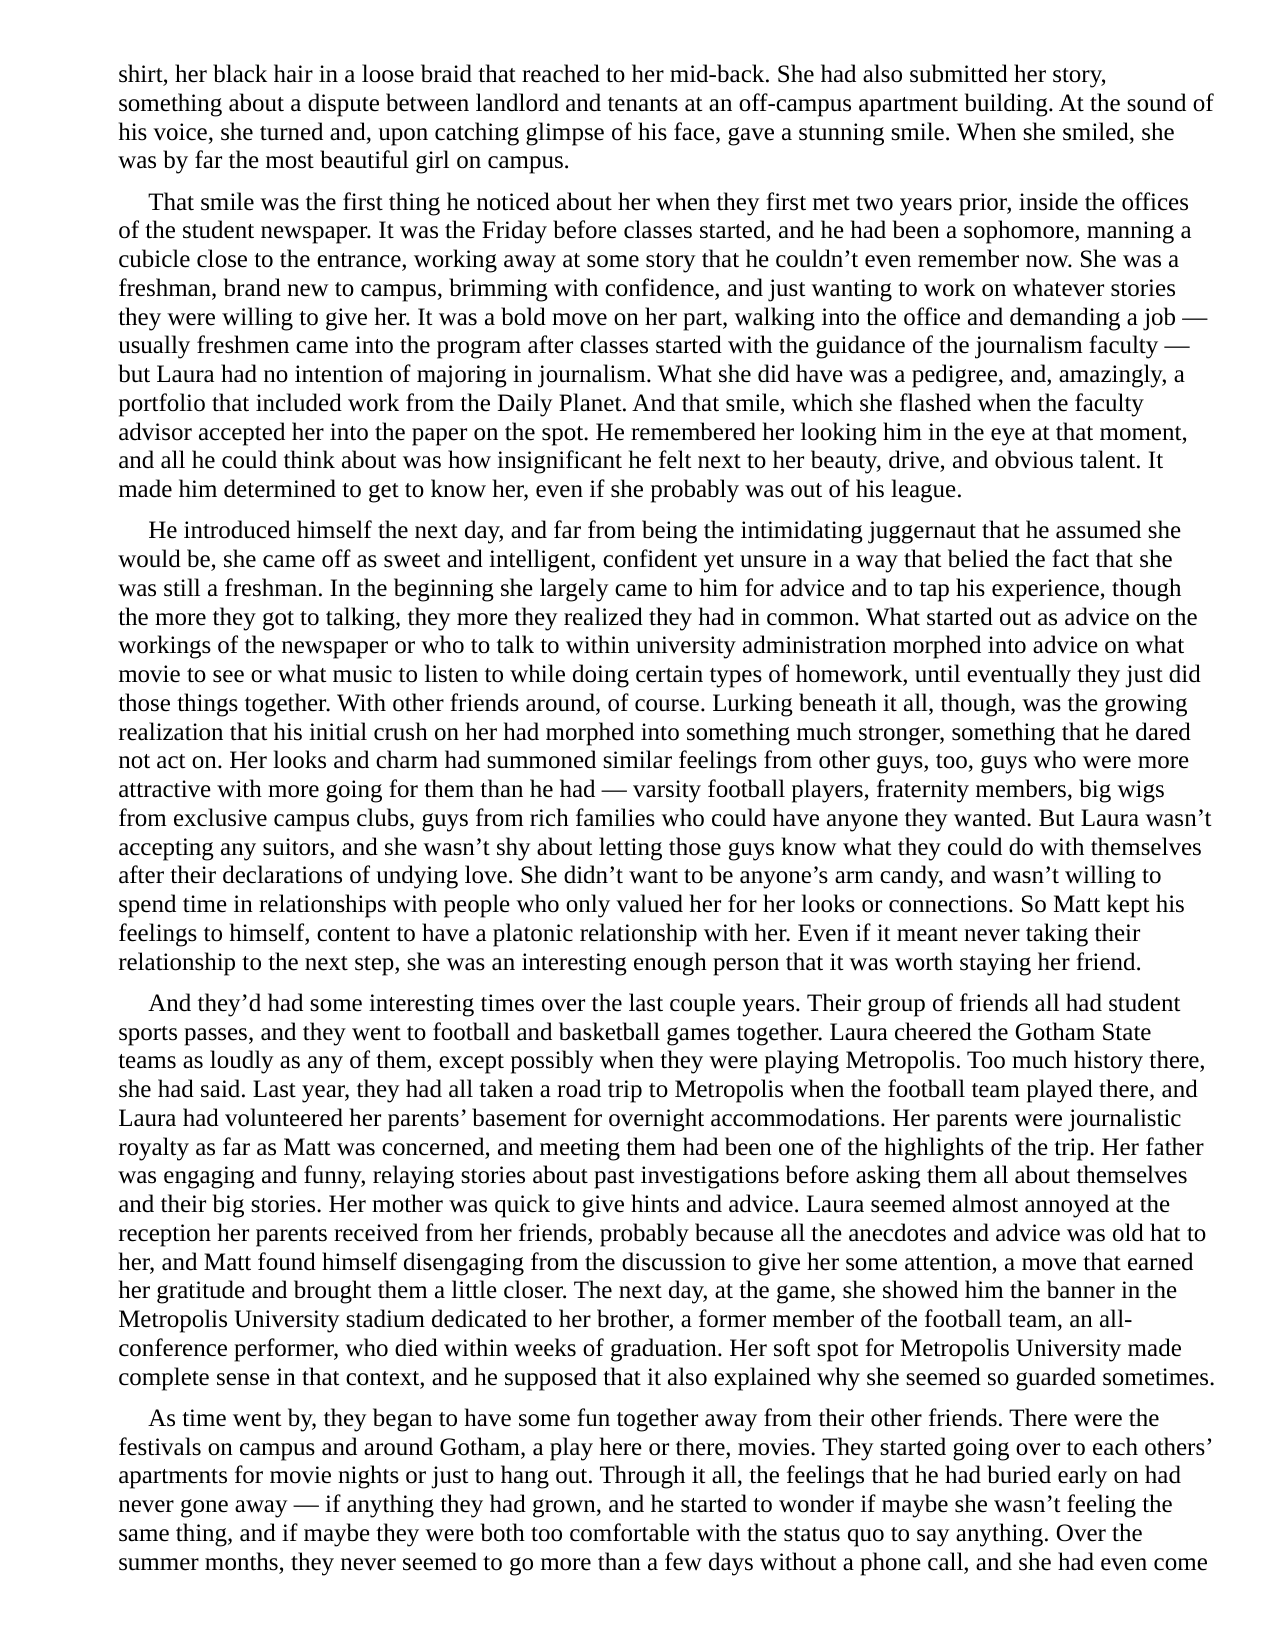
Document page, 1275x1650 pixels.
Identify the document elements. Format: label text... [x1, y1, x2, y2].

text shirt, her black hair in a loose braid that reached to her mid-back. She had also submitted her story, something about a dispute between landlord and tenants at an off-campus apartment building. At the sound of his voice, she turned and, upon catching glimpse of his face, gave a stunning smile. When she smiled, she was by far the most beautiful girl on campus. [118, 59, 1216, 174]
text And they’d had some interesting times over the last couple years. Their group of friends all had student sports passes, and they went to football and basketball games together. Laura cheered the Gotham State teams as loudly as any of them, except possibly when they were playing Metropolis. Too much history there, she had said. Last year, they had all taken a road trip to Metropolis when the football team played there, and Laura had volunteered her parents’ basement for overnight accommodations. Her parents were journalistic royalty as far as Matt was concerned, and meeting them had been one of the highlights of the trip. Her father was engaging and funny, relaying stories about past investigations before asking them all about themselves and their big stories. Her mother was quick to give hints and advice. Laura seemed almost annoyed at the reception her parents received from her friends, probably because all the anecdotes and advice was old hat to her, and Matt found himself disengaging from the discussion to give her some attention, a move that earned her gratitude and brought them a little closer. The next day, at the game, she showed him the banner in the Metropolis University stadium dedicated to her brother, a former member of the football team, an all-conference performer, who died within weeks of graduation. Her soft spot for Metropolis University made complete sense in that context, and he supposed that it also explained why she seemed so guarded sometimes. [118, 988, 1216, 1390]
text He introduced himself the next day, and far from being the intimidating juggernaut that he assumed she would be, she came off as sweet and intelligent, confident yet unsure in a way that belied the fact that she was still a freshman. In the beginning she largely came to him for advice and to tap his experience, though the more they got to talking, they more they realized they had in common. What started out as advice on the workings of the newspaper or who to talk to within university administration morphed into advice on what movie to see or what music to listen to while doing certain types of homework, until eventually they just did those things together. With other friends around, of course. Lurking beneath it all, though, was the growing realization that his initial crush on her had morphed into something much stronger, something that he dared not act on. Her looks and charm had summoned similar feelings from other guys, too, guys who were more attractive with more going for them than he had — varsity football players, fraternity members, big wigs from exclusive campus clubs, guys from rich families who could have anyone they wanted. But Laura wasn’t accepting any suitors, and she wasn’t shy about letting those guys know what they could do with themselves after their declarations of undying love. She didn’t want to be anyone’s arm candy, and wasn’t willing to spend time in relationships with people who only valued her for her looks or connections. So Matt kept his feelings to himself, content to have a platonic relationship with her. Even if it meant never taking their relationship to the next step, she was an interesting enough person that it was worth staying her friend. [118, 515, 1216, 975]
text As time went by, they began to have some fun together away from their other friends. There were the festivals on campus and around Gotham, a play here or there, movies. They started going over to each others’ apartments for movie nights or just to hang out. Through it all, the feelings that he had buried early on had never gone away — if anything they had grown, and he started to wonder if maybe she wasn’t feeling the same thing, and if maybe they were both too comfortable with the status quo to say anything. Over the summer months, they never seemed to go more than a few days without a phone call, and she had even come [118, 1403, 1216, 1575]
text That smile was the first thing he noticed about her when they first met two years prior, inside the offices of the student newspaper. It was the Friday before classes started, and he had been a sophomore, manning a cubicle close to the entrance, working away at some story that he couldn’t even remember now. She was a freshman, brand new to campus, brimming with confidence, and just wanting to work on whatever stories they were willing to give her. It was a bold move on her part, walking into the office and demanding a job — usually freshmen came into the program after classes started with the guidance of the journalism faculty — but Laura had no intention of majoring in journalism. What she did have was a pedigree, and, amazingly, a portfolio that included work from the Daily Planet. And that smile, which she flashed when the faculty advisor accepted her into the paper on the spot. He remembered her looking him in the eye at that moment, and all he could think about was how insignificant he felt next to her beauty, drive, and obvious talent. It made him determined to get to know her, even if she probably was out of his league. [118, 187, 1216, 503]
